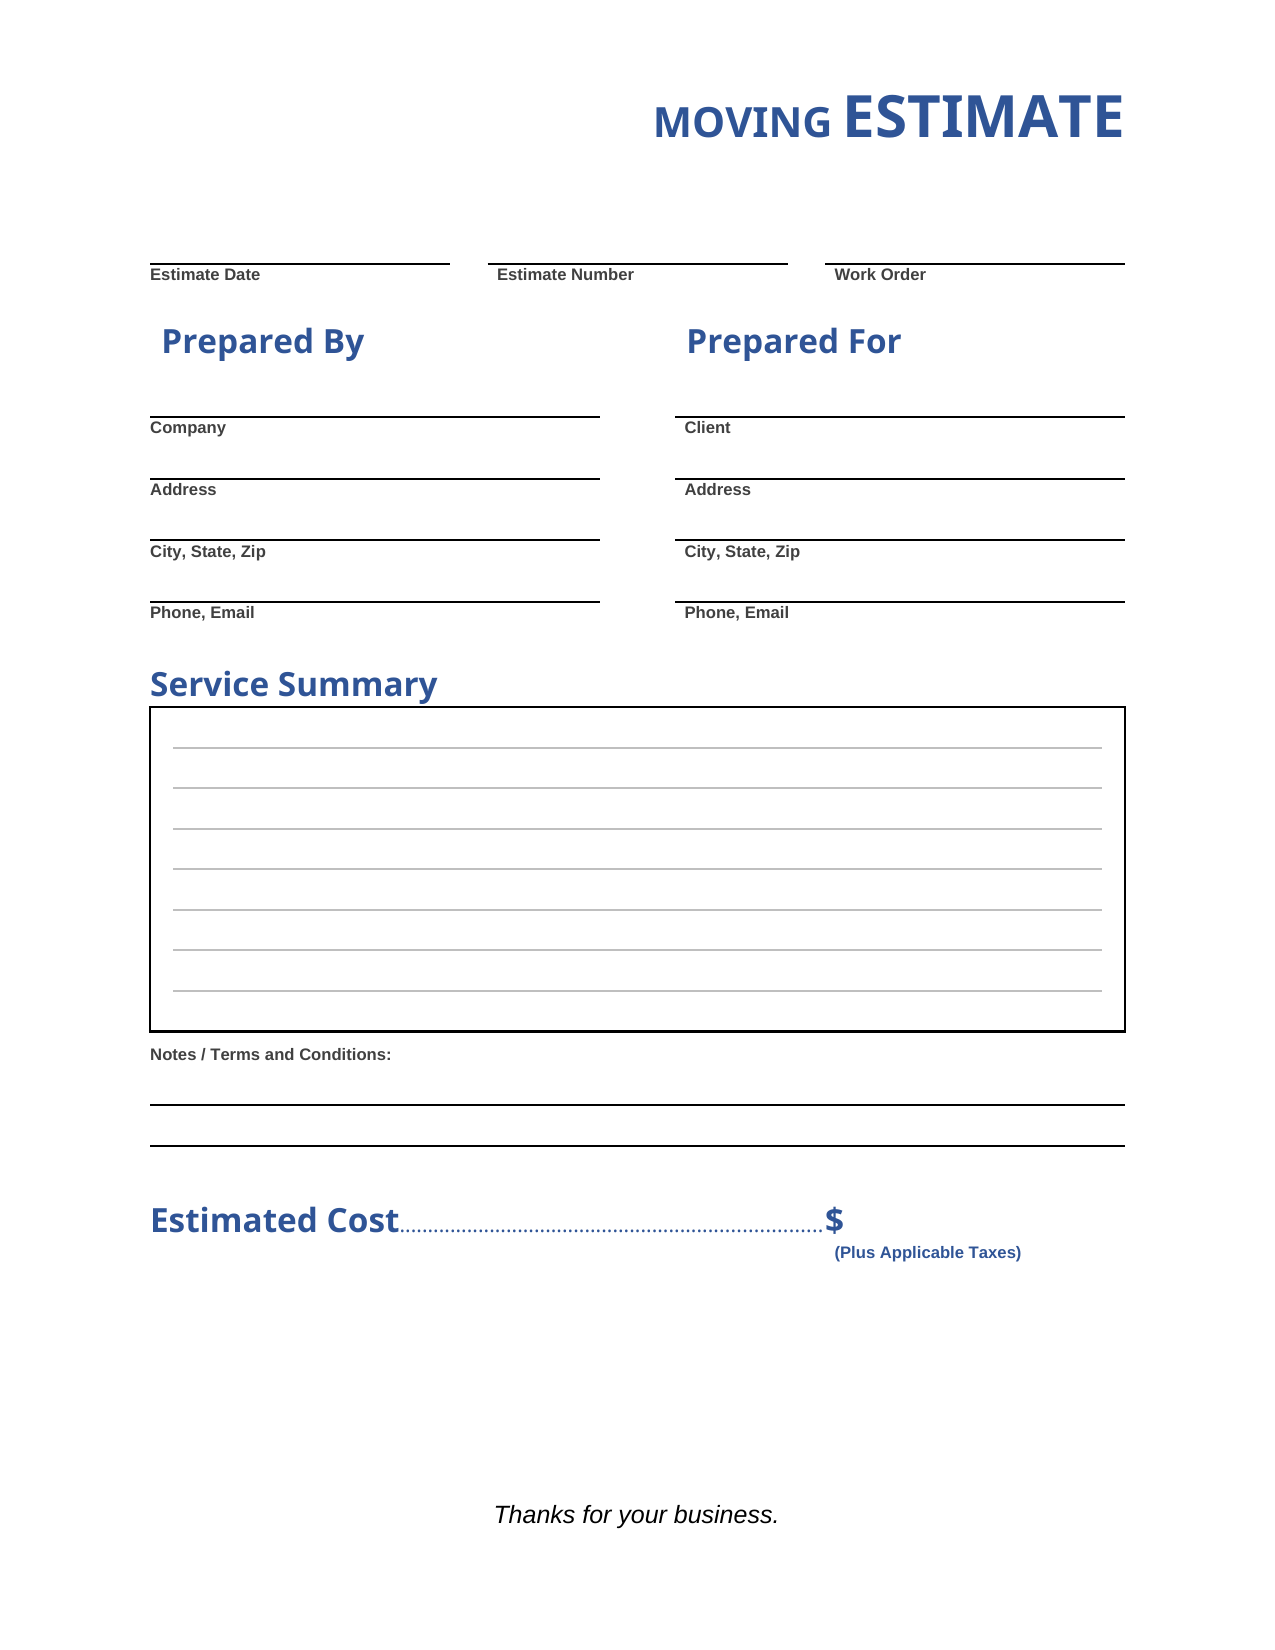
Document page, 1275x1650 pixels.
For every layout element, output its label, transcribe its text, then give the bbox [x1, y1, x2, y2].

table_cell [1102, 909, 1124, 949]
text Company Client [150, 418, 1125, 437]
table_header [150, 375, 600, 416]
table_cell [151, 909, 173, 949]
table_header Prepared For [675, 318, 1125, 363]
table_cell [150, 1106, 1125, 1145]
table_cell [173, 870, 1102, 909]
table_cell [173, 911, 1102, 949]
table_header [600, 499, 675, 539]
text Notes / Terms and Conditions: [150, 1044, 1125, 1064]
table_header [1102, 708, 1124, 747]
table_cell [1102, 787, 1124, 828]
table_cell [173, 992, 1102, 1030]
table_cell [151, 949, 173, 990]
table_header [173, 708, 1102, 747]
table_header [151, 708, 173, 747]
table_cell [151, 990, 173, 1030]
table_header Prepared By [150, 318, 600, 363]
table_header [600, 375, 675, 416]
table_header [600, 437, 675, 478]
table_cell [173, 749, 1102, 787]
table_cell [173, 951, 1102, 990]
table_cell [1102, 949, 1124, 990]
table_cell [1102, 828, 1124, 868]
table_header [488, 223, 787, 263]
table_header [150, 561, 600, 601]
table_header [675, 561, 1125, 601]
table_cell [1102, 990, 1124, 1030]
text Service Summary [150, 661, 1125, 706]
table_header [150, 223, 450, 263]
table_cell [173, 789, 1102, 828]
table_cell [1102, 747, 1124, 787]
text Phone, Email Phone, Email [150, 603, 1125, 622]
table_header [825, 223, 1125, 263]
text (Plus Applicable Taxes) [150, 1243, 1125, 1262]
table_cell [151, 868, 173, 909]
table_header [150, 1064, 1125, 1104]
text Estimate Date Estimate Number Work Order [150, 265, 1125, 284]
table_header [675, 375, 1125, 416]
table_cell [151, 828, 173, 868]
text Address Address [150, 480, 1125, 499]
table_header [600, 561, 675, 601]
table_header [788, 223, 825, 263]
table_cell [1102, 868, 1124, 909]
table_cell [151, 747, 173, 787]
table_header [450, 223, 487, 263]
text Estimated Cost $ [150, 1197, 1125, 1243]
text City, State, Zip City, State, Zip [150, 541, 1125, 561]
table_header [675, 499, 1125, 539]
table_header [150, 437, 600, 478]
table_header [150, 499, 600, 539]
text MOVING ESTIMATE [150, 75, 1125, 154]
table_cell [151, 787, 173, 828]
table_header [600, 318, 675, 363]
table_header [675, 437, 1125, 478]
table_cell [173, 830, 1102, 868]
